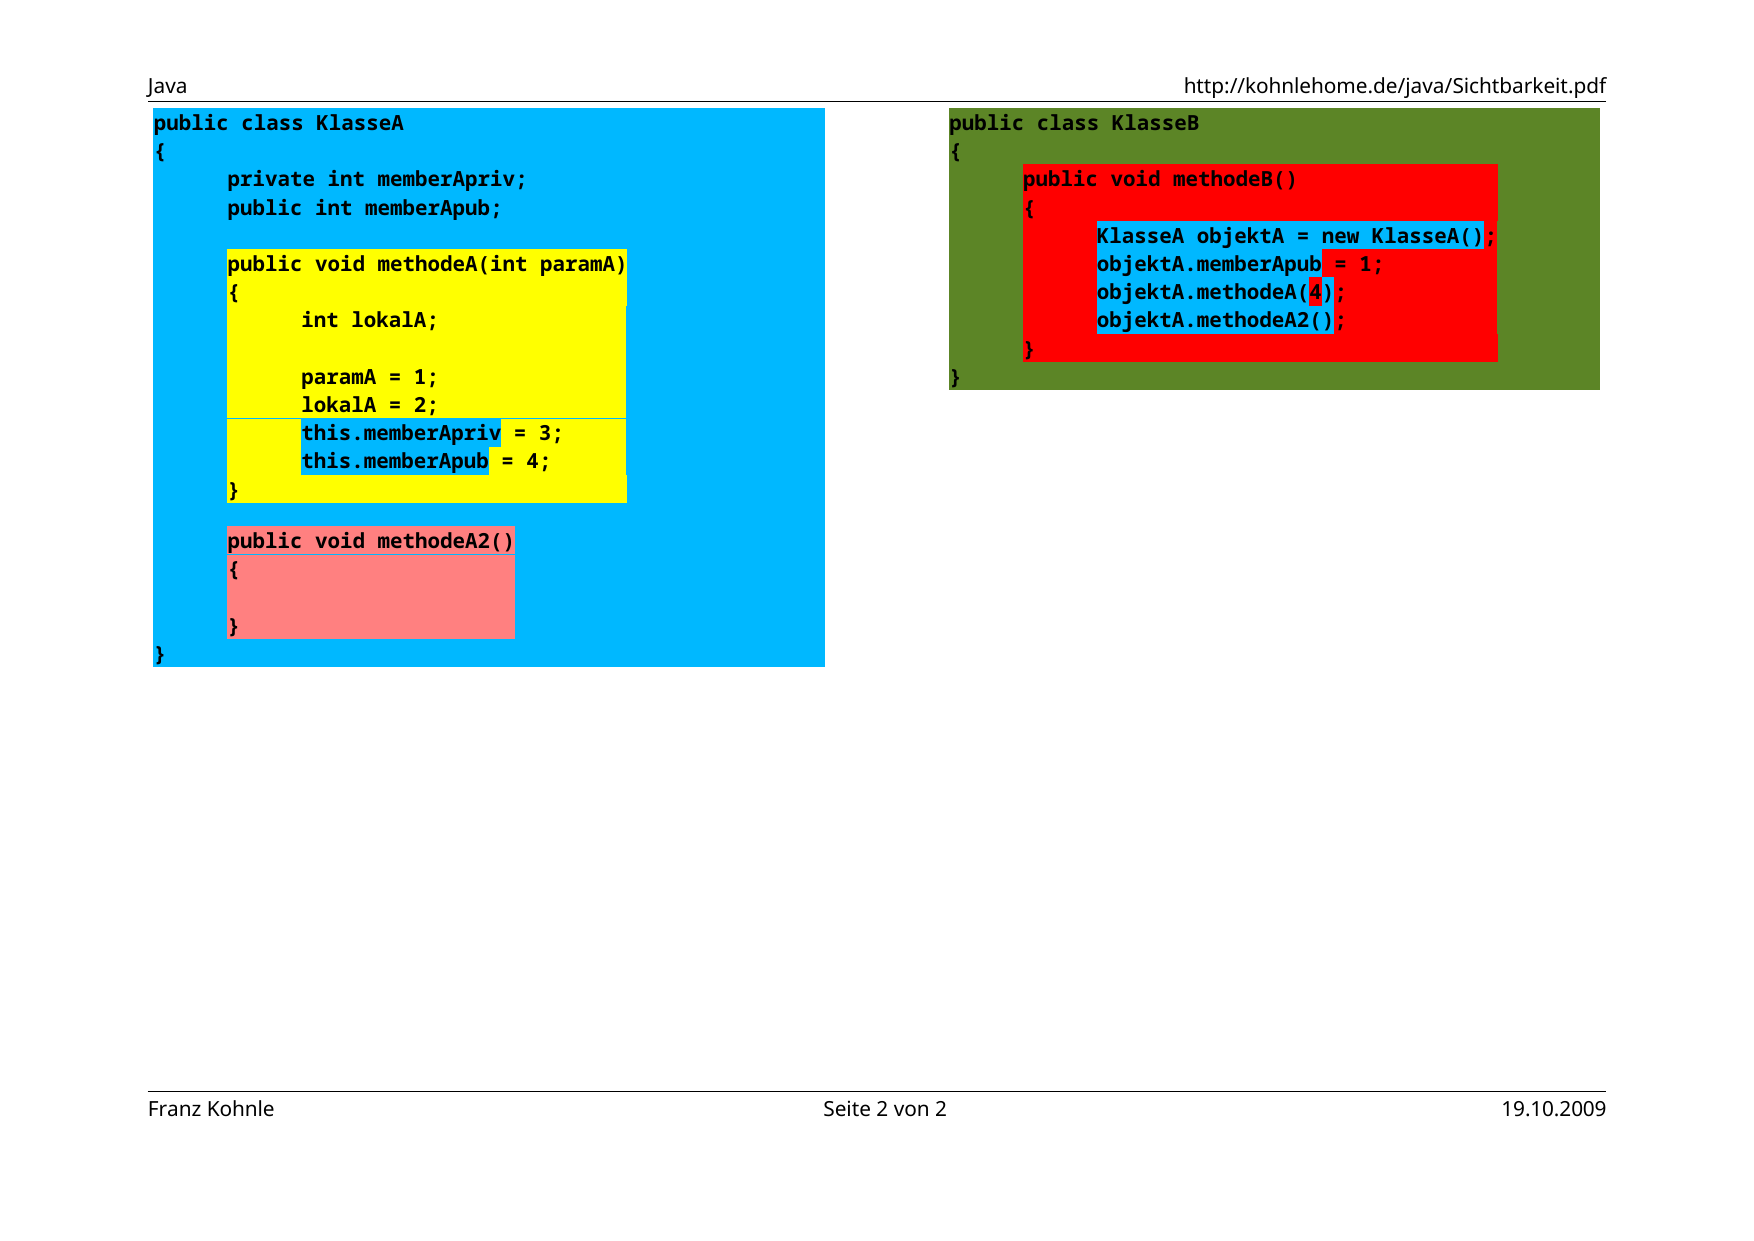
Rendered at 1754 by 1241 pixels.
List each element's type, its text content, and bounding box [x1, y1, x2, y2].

table_cell public class KlasseB { public void methodeB() { KlasseA objektA = new KlasseA(); objektA.memberApub = 1; objektA.methodeA(4); objektA.methodeA2(); } } [944, 102, 1606, 673]
table_cell [831, 102, 943, 673]
table_cell public class KlasseA { private int memberApriv; public int memberApub; public void methodeA(int paramA) { int lokalA; paramA = 1; lokalA = 2; this.memberApriv = 3; this.memberApub = 4; } public void methodeA2() { } } [148, 102, 831, 673]
